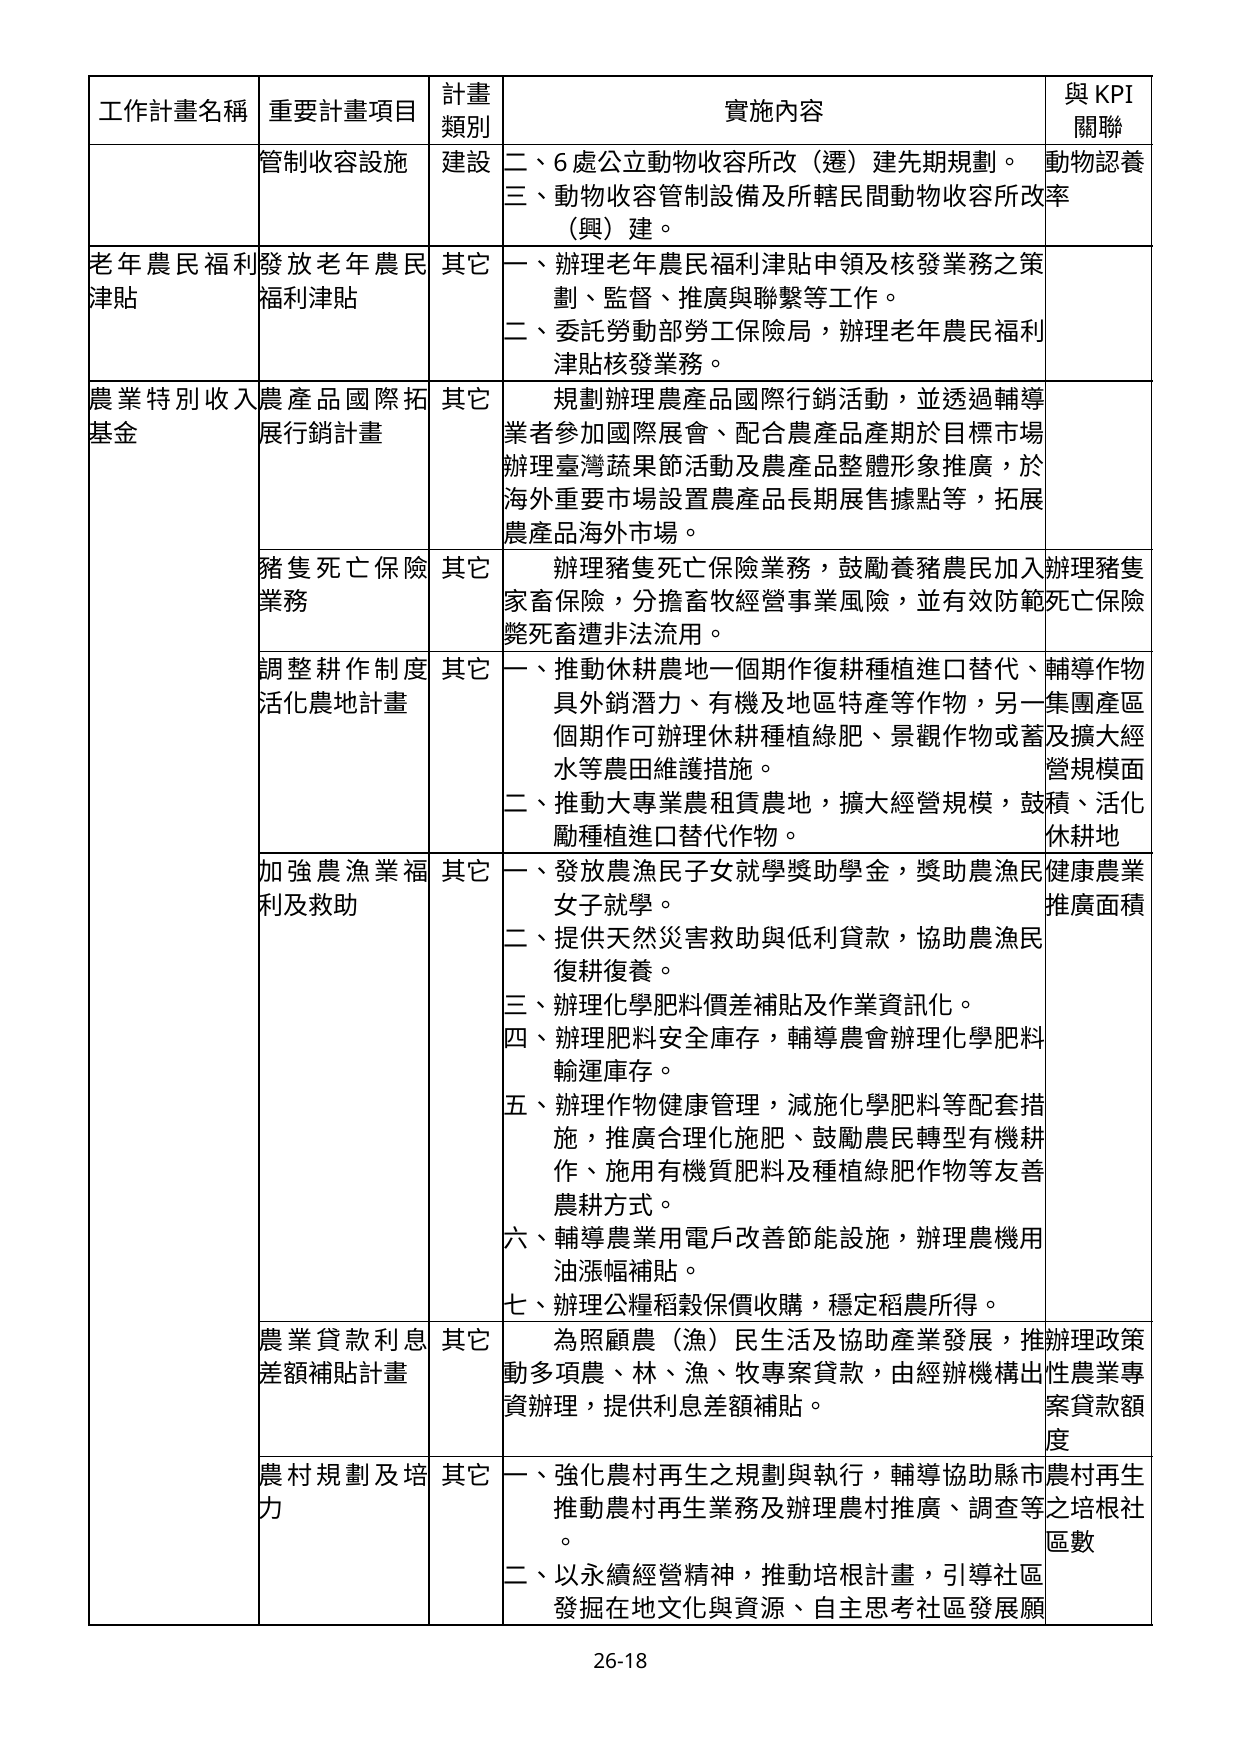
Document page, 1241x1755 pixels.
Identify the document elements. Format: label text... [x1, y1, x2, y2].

table_cell 豬隻死亡保險業務 [260, 550, 428, 651]
table_cell 其它 [430, 247, 502, 380]
table_cell 其它 [430, 854, 502, 1321]
table_cell 農業特別收入基金 [90, 382, 258, 1624]
table_cell 規劃辦理農產品國際行銷活動，並透過輔導業者參加國際展會、配合農產品產期於目標市場辦理臺灣蔬果節活動及農產品整體形象推廣，於海外重要市場設置農產品長期展售據點等，拓展農產品海外市場。 [504, 382, 1045, 549]
table_header 重要計畫項目 [260, 77, 428, 143]
table_cell [1046, 382, 1151, 549]
table_cell 其它 [430, 382, 502, 549]
table_header 實施內容 [504, 77, 1045, 143]
table_cell 二、6處公立動物收容所改（遷）建先期規劃。 三、動物收容管制設備及所轄民間動物收容所改（興）建。 [504, 145, 1045, 245]
table_cell 動物認養率 [1046, 145, 1151, 245]
table_cell 其它 [430, 652, 502, 852]
table_cell 辦理政策性農業專案貸款額度 [1046, 1322, 1151, 1456]
table_header 計畫類別 [430, 77, 502, 143]
table_cell 老年農民福利津貼 [90, 247, 258, 380]
table_cell 農產品國際拓展行銷計畫 [260, 382, 428, 549]
table_header 工作計畫名稱 [90, 77, 258, 143]
table_cell 一、發放農漁民子女就學獎助學金，獎助農漁民女子就學。 二、提供天然災害救助與低利貸款，協助農漁民復耕復養。 三、辦理化學肥料價差補貼及作業資訊化。 四、辦理肥料安全庫存，輔導農會辦理化學肥料輸運庫存。 五、辦理作物健康管理，減施化學肥料等配套措施，推廣合理化施肥、鼓勵農民轉型有機耕作、施用有機質肥料及種植綠肥作物等友善農耕方式。 六、輔導農業用電戶改善節能設施，辦理農機用油漲幅補貼。 七、辦理公糧稻穀保價收購，穩定稻農所得。 [504, 854, 1045, 1321]
table_cell 辦理豬隻死亡保險業務，鼓勵養豬農民加入家畜保險，分擔畜牧經營事業風險，並有效防範斃死畜遭非法流用。 [504, 550, 1045, 651]
table_cell 調整耕作制度活化農地計畫 [260, 652, 428, 852]
table_cell 其它 [430, 1322, 502, 1456]
table_cell 一、強化農村再生之規劃與執行，輔導協助縣市推動農村再生業務及辦理農村推廣、調查等。 二、以永續經營精神，推動培根計畫，引導社區發掘在地文化與資源、自主思考社區發展願 [504, 1457, 1045, 1624]
table_cell 加強農漁業福利及救助 [260, 854, 428, 1321]
table_cell 一、推動休耕農地一個期作復耕種植進口替代、具外銷潛力、有機及地區特產等作物，另一個期作可辦理休耕種植綠肥、景觀作物或蓄水等農田維護措施。 二、推動大專業農租賃農地，擴大經營規模，鼓勵種植進口替代作物。 [504, 652, 1045, 852]
table_cell 農村規劃及培力 [260, 1457, 428, 1624]
table_cell 建設 [430, 145, 502, 245]
table_header 與KPI 關聯 [1046, 77, 1151, 143]
table_cell 健康農業推廣面積 [1046, 854, 1151, 1321]
table_cell 一、辦理老年農民福利津貼申領及核發業務之策劃、監督、推廣與聯繫等工作。 二、委託勞動部勞工保險局，辦理老年農民福利津貼核發業務。 [504, 247, 1045, 380]
table_cell 為照顧農（漁）民生活及協助產業發展，推動多項農、林、漁、牧專案貸款，由經辦機構出資辦理，提供利息差額補貼。 [504, 1322, 1045, 1456]
table_cell 其它 [430, 1457, 502, 1624]
table_cell 辦理豬隻死亡保險 [1046, 550, 1151, 651]
table_cell 管制收容設施 [260, 145, 428, 245]
table_cell 其它 [430, 550, 502, 651]
table_cell 輔導作物集團產區及擴大經營規模面積、活化休耕地 [1046, 652, 1151, 852]
table_cell 發放老年農民福利津貼 [260, 247, 428, 380]
table_cell [1046, 247, 1151, 380]
table_cell 農業貸款利息差額補貼計畫 [260, 1322, 428, 1456]
table_cell [90, 145, 258, 245]
table_cell 農村再生之培根社區數 [1046, 1457, 1151, 1624]
